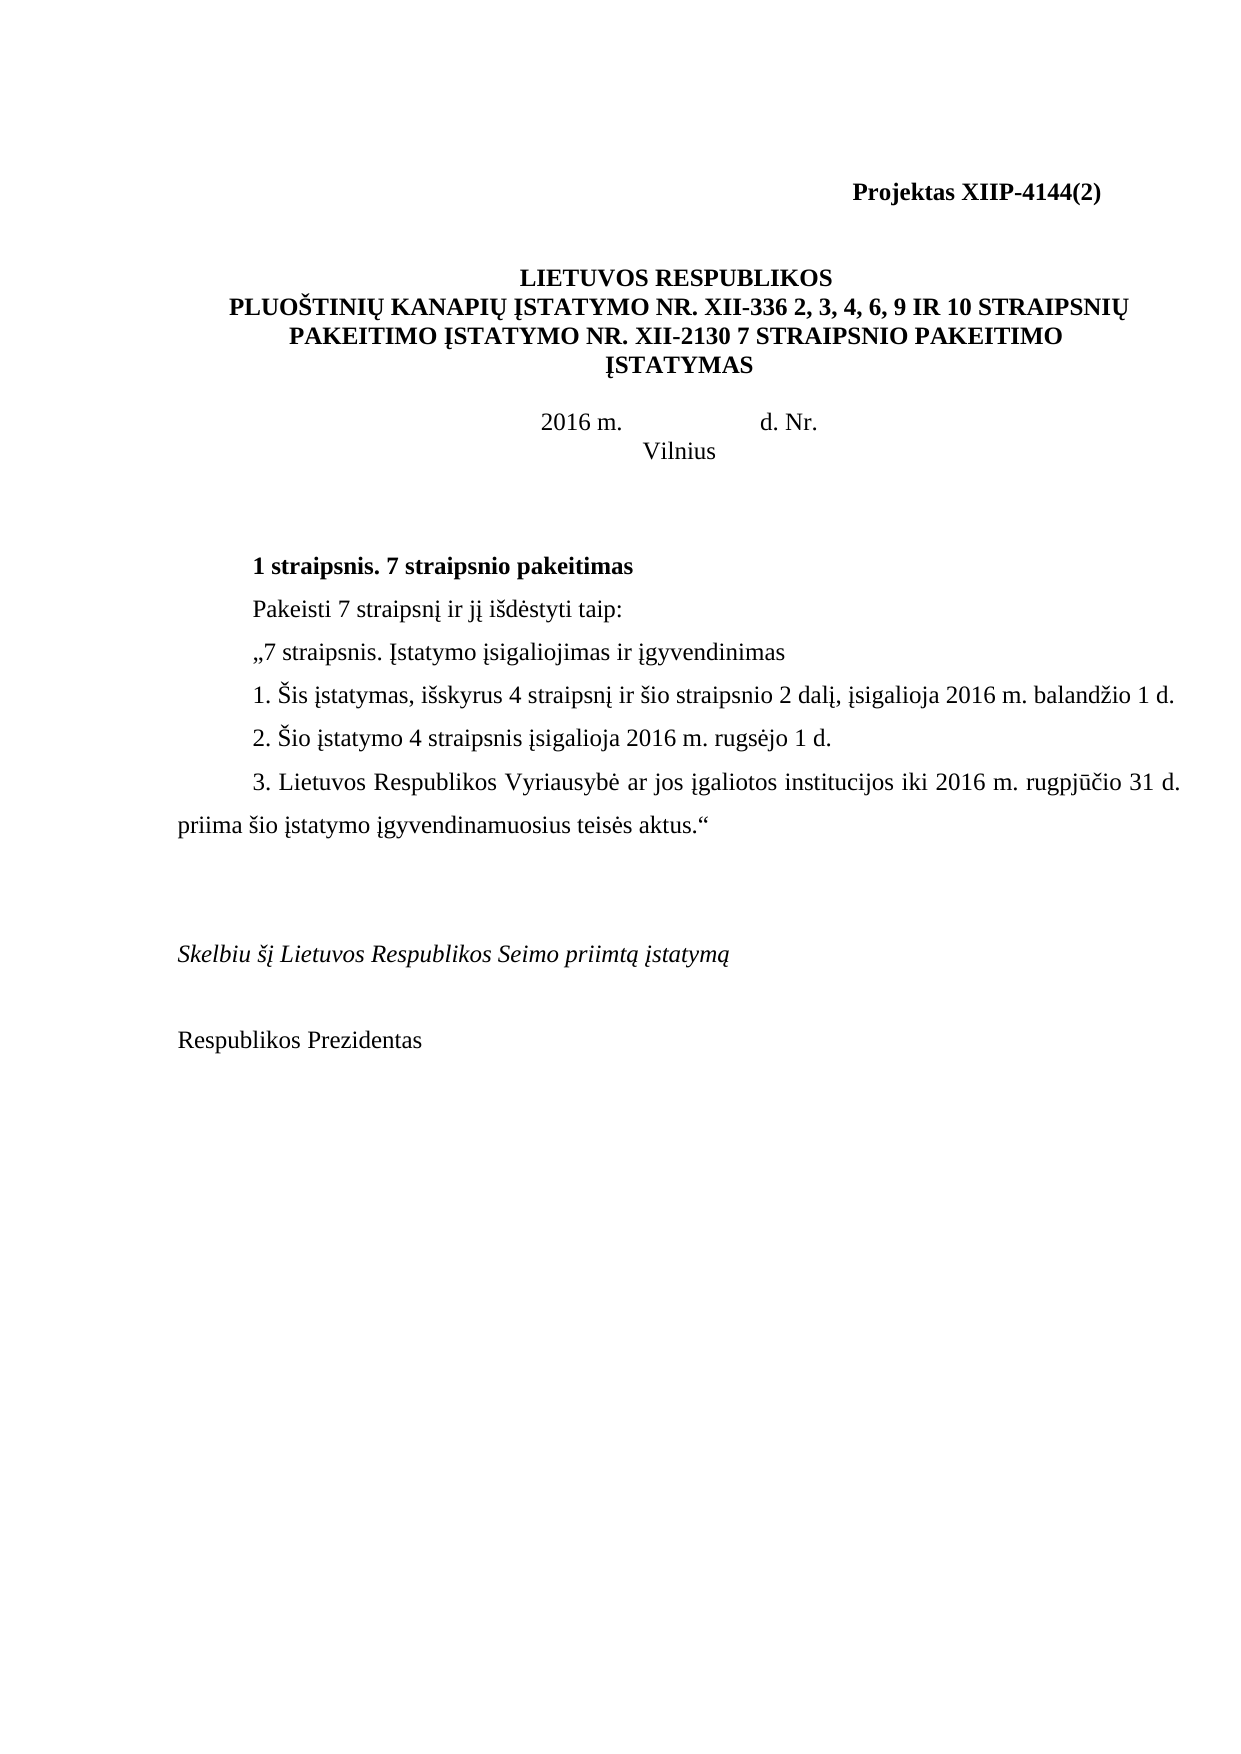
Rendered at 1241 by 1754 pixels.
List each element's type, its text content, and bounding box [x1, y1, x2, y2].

text PLUOŠTINIŲ KANAPIŲ ĮSTATYMO NR. XII-336 2, 3, 4, 6, 9 IR 10 STRAIPSNIŲ PAKEITIMO ĮSTATYMO NR. XII-2130 7 STRAIPSNIO PAKEITIMO [177, 292, 1181, 350]
text Projektas XIIP-4144(2) [852, 177, 1181, 206]
text LIETUVOS RESPUBLIKOS [177, 263, 1181, 292]
text 1. Šis įstatymas, išskyrus 4 straipsnį ir šio straipsnio 2 dalį, įsigalioja 2016 m. balandžio 1 d. [177, 680, 1181, 709]
text Pakeisti 7 straipsnį ir jį išdėstyti taip: [177, 594, 1181, 623]
text „7 straipsnis. Įstatymo įsigaliojimas ir įgyvendinimas [177, 637, 1181, 666]
text Respublikos Prezidentas [177, 1025, 1181, 1054]
text Skelbiu šį Lietuvos Respublikos Seimo priimtą įstatymą [177, 939, 1181, 968]
text 2016 m. d. Nr. [177, 407, 1181, 436]
text Vilnius [177, 436, 1181, 465]
text 2. Šio įstatymo 4 straipsnis įsigalioja 2016 m. rugsėjo 1 d. [177, 723, 1181, 752]
text 1 straipsnis. 7 straipsnio pakeitimas [177, 551, 1181, 580]
text 3. Lietuvos Respublikos Vyriausybė ar jos įgaliotos institucijos iki 2016 m. rugpjūčio 31 d. priima šio įstatymo įgyvendinamuosius teisės aktus.“ [177, 767, 1181, 838]
text ĮSTATYMAS [177, 350, 1181, 378]
